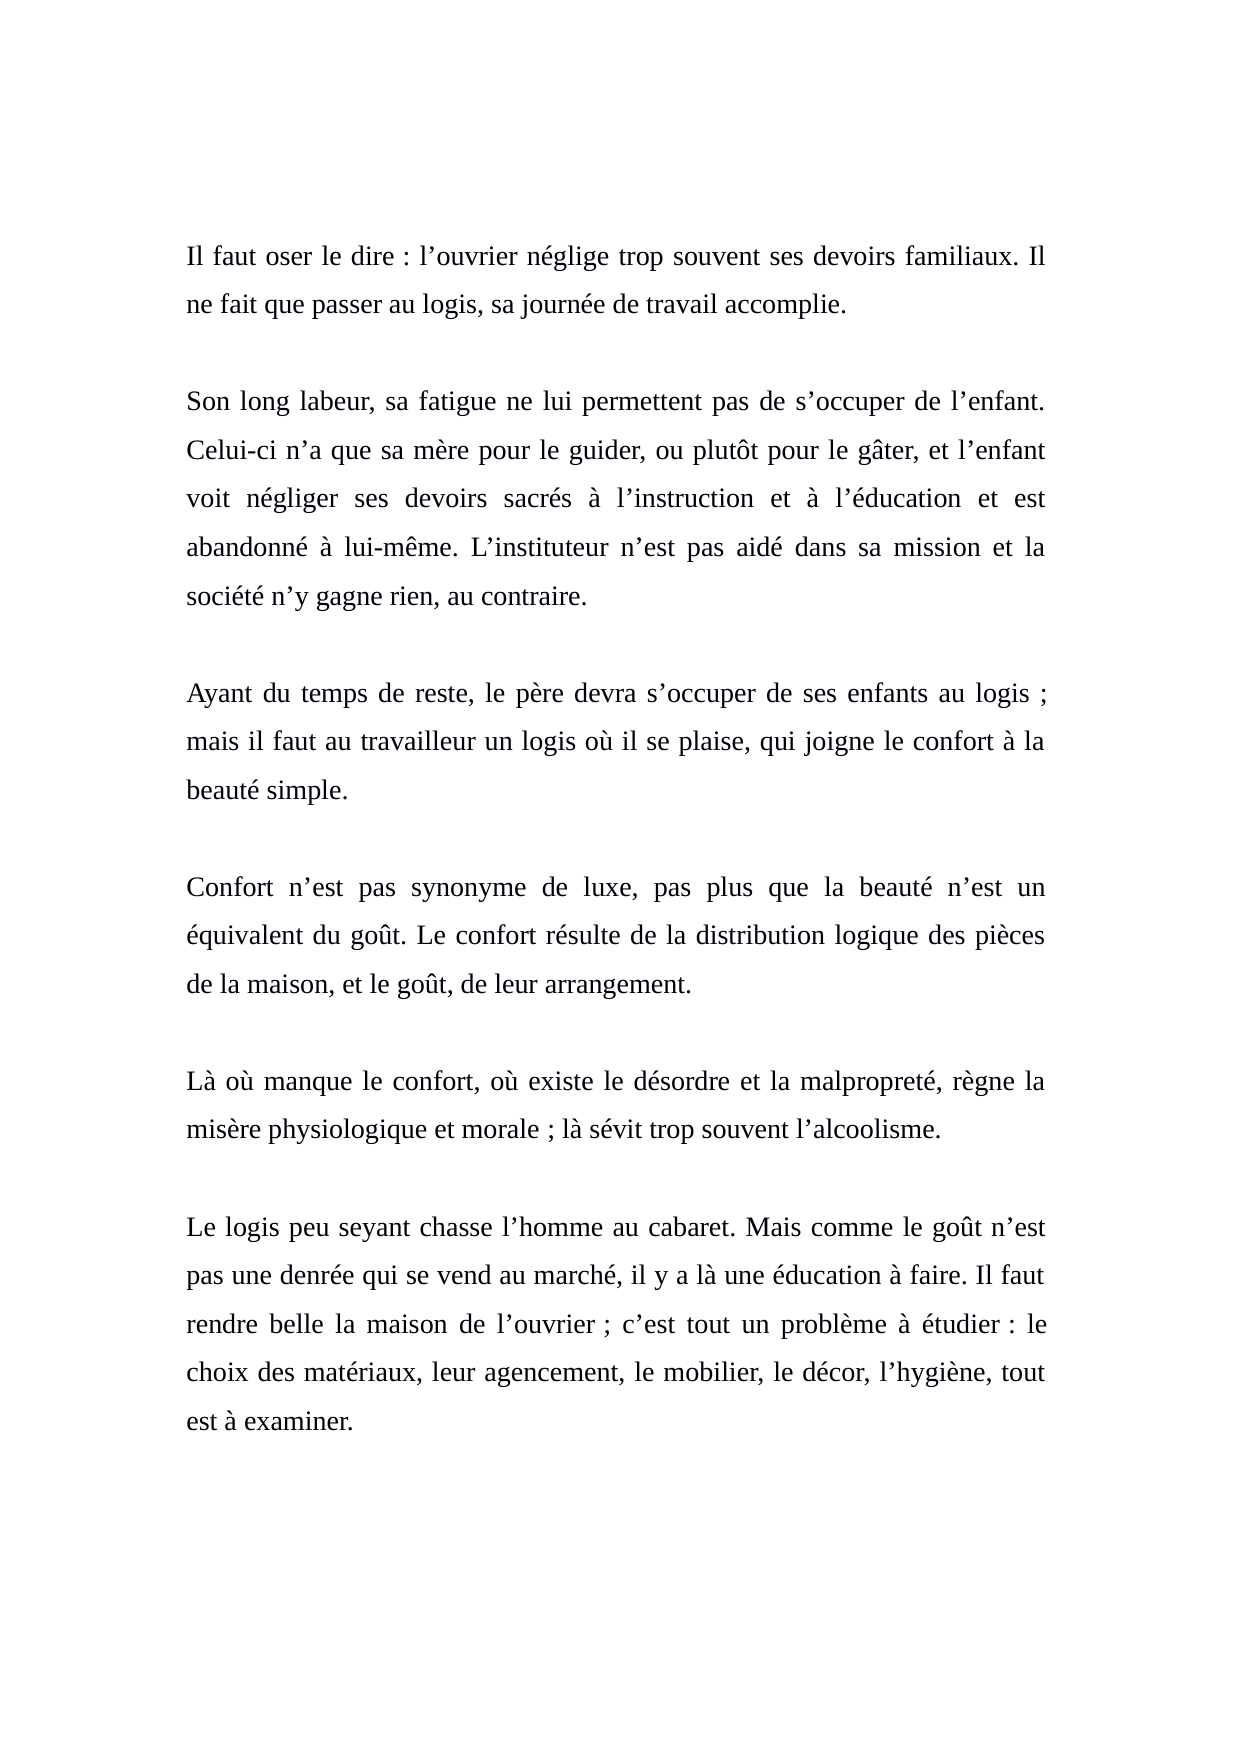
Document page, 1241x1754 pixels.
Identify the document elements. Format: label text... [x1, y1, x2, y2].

text Ayant du temps de reste, le père devra s’occuper de ses enfants au logis ; mais il faut au travailleur un logis où il se plaise, qui joigne le confort à la beauté simple. [186, 676, 1047, 805]
text Le logis peu seyant chasse l’homme au cabaret. Mais comme le goût n’est pas une denrée qui se vend au marché, il y a là une éducation à faire. Il faut rendre belle la maison de l’ouvrier ; c’est tout un problème à étudier : le choix des matériaux, leur agencement, le mobilier, le décor, l’hygiène, tout est à examiner. [186, 1210, 1047, 1436]
text Confort n’est pas synonyme de luxe, pas plus que la beauté n’est un équivalent du goût. Le confort résulte de la distribution logique des pièces de la maison, et le goût, de leur arrangement. [186, 870, 1047, 999]
text Il faut oser le dire : l’ouvrier néglige trop souvent ses devoirs familiaux. Il ne fait que passer au logis, sa journée de travail accomplie. [186, 239, 1047, 320]
text Son long labeur, sa fatigue ne lui permettent pas de s’occuper de l’enfant. Celui-ci n’a que sa mère pour le guider, ou plutôt pour le gâter, et l’enfant voit négliger ses devoirs sacrés à l’instruction et à l’éducation et est abandonné à lui-même. L’instituteur n’est pas aidé dans sa mission et la société n’y gagne rien, au contraire. [186, 384, 1047, 611]
text Là où manque le confort, où existe le désordre et la malpropreté, règne la misère physiologique et morale ; là sévit trop souvent l’alcoolisme. [186, 1064, 1047, 1145]
